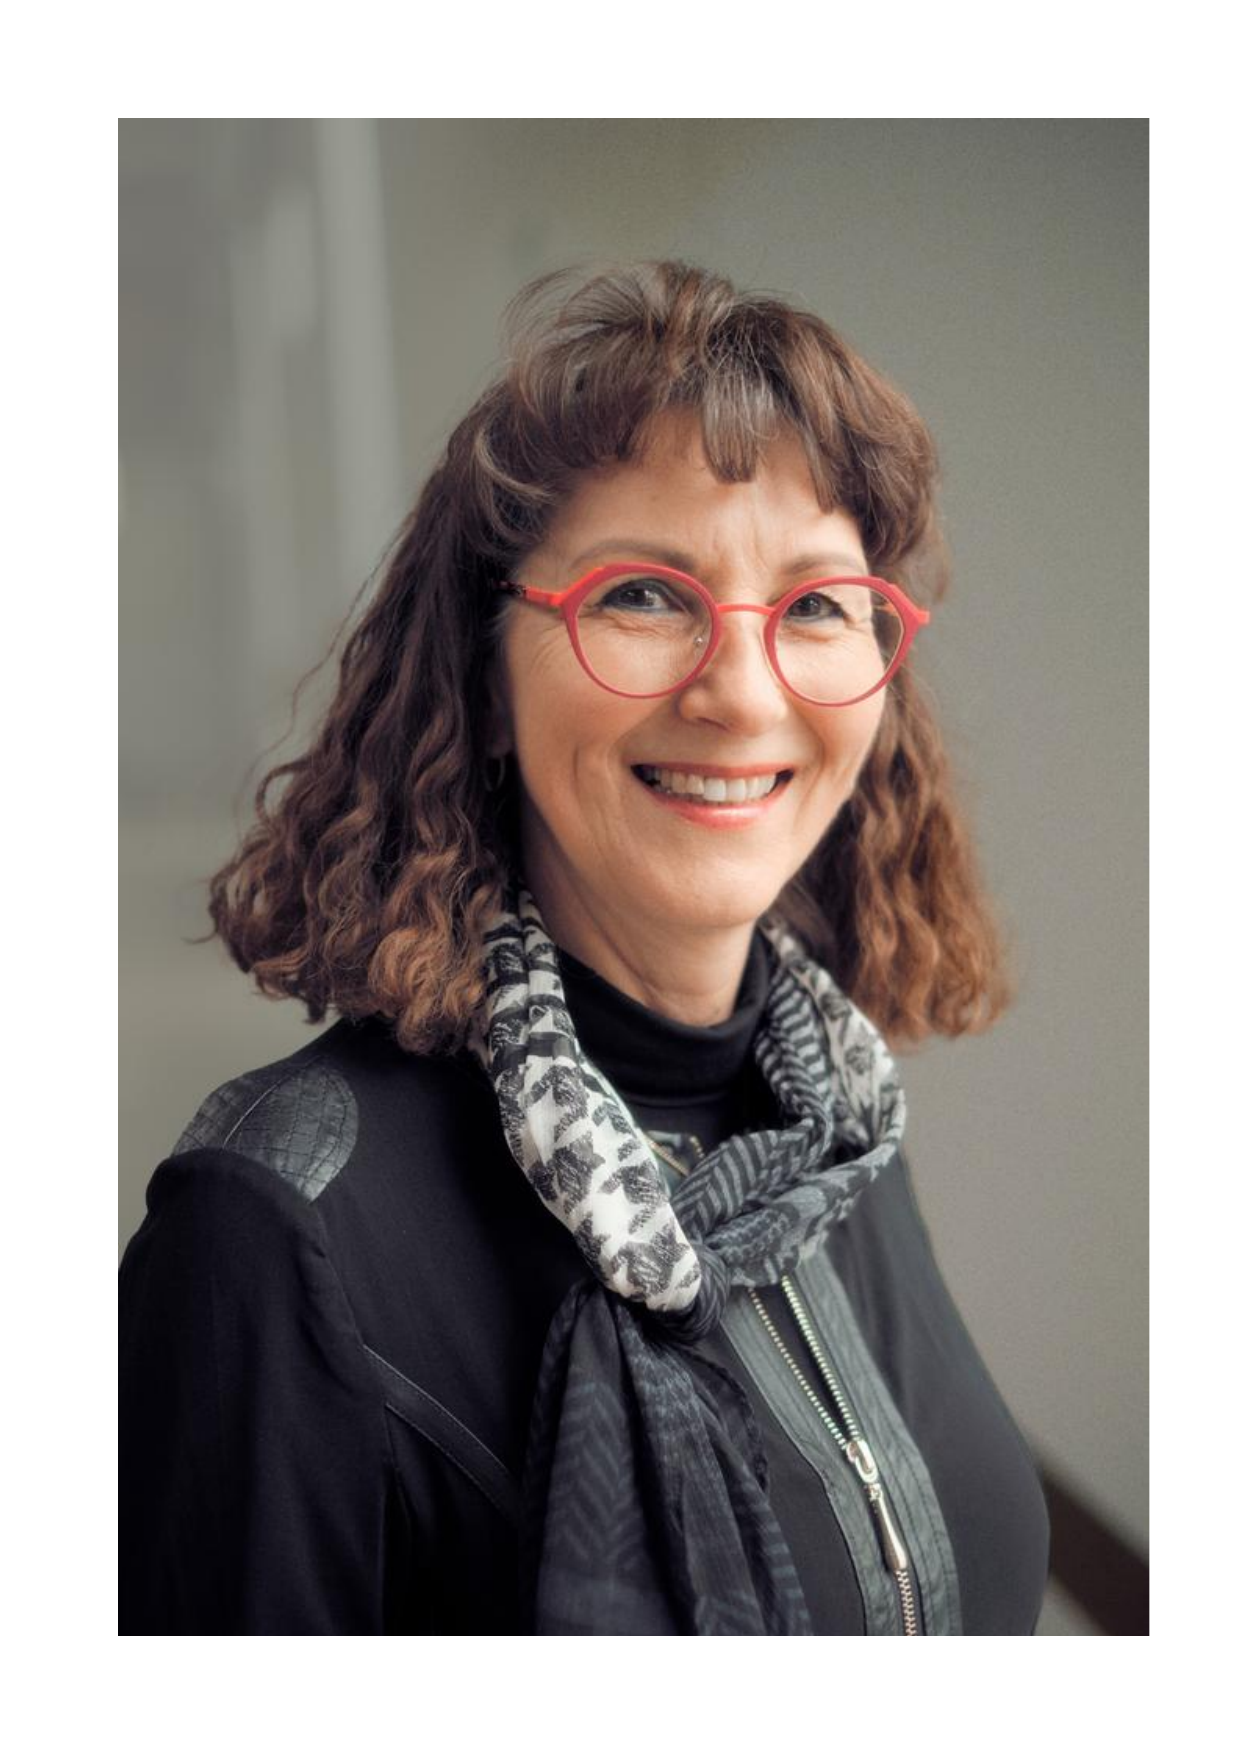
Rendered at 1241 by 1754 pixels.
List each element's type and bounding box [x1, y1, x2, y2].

picture [118, 118, 1150, 1636]
